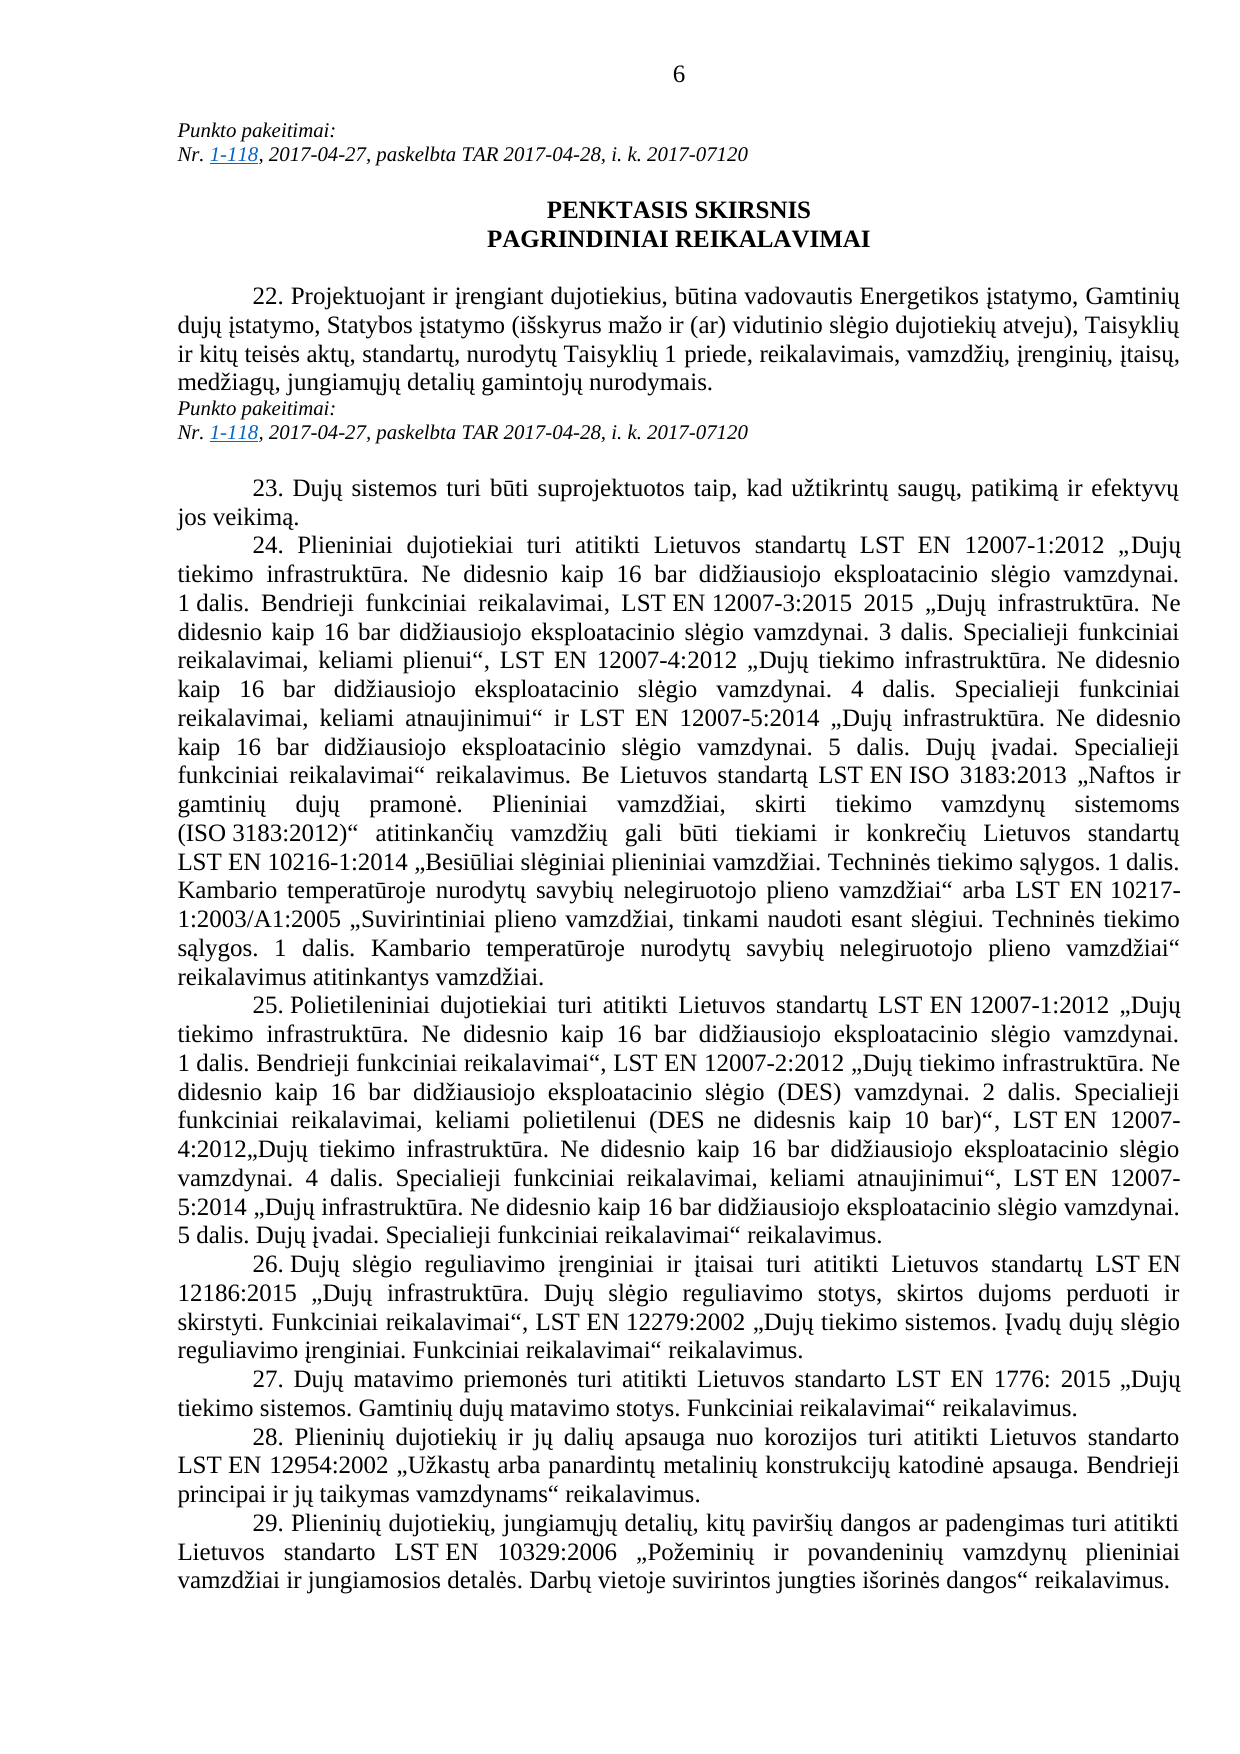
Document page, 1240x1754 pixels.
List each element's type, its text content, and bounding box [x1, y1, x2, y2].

text Nr. 1-118, 2017-04-27, paskelbta TAR 2017-04-28, i. k. 2017-07120 [177, 142, 1181, 166]
text 22. Projektuojant ir įrengiant dujotiekius, būtina vadovautis Energetikos įstatymo, Gamtinių dujų įstatymo, Statybos įstatymo (išskyrus mažo ir (ar) vidutinio slėgio dujotiekių atveju), Taisyklių ir kitų teisės aktų, standartų, nurodytų Taisyklių 1 priede, reikalavimais, vamzdžių, įrenginių, įtaisų, medžiagų, jungiamųjų detalių gamintojų nurodymais. [177, 281, 1181, 396]
text 27. Dujų matavimo priemonės turi atitikti Lietuvos standarto LST EN 1776: 2015 „Dujų tiekimo sistemos. Gamtinių dujų matavimo stotys. Funkciniai reikalavimai“ reikalavimus. [177, 1364, 1181, 1422]
text Punkto pakeitimai: [177, 396, 1181, 420]
text Nr. 1-118, 2017-04-27, paskelbta TAR 2017-04-28, i. k. 2017-07120 [177, 420, 1181, 444]
text 29. Plieninių dujotiekių, jungiamųjų detalių, kitų paviršių dangos ar padengimas turi atitikti Lietuvos standarto LST EN 10329:2006 „Požeminių ir povandeninių vamzdynų plieniniai vamzdžiai ir jungiamosios detalės. Darbų vietoje suvirintos jungties išorinės dangos“ reikalavimus. [177, 1508, 1181, 1594]
text 23. Dujų sistemos turi būti suprojektuotos taip, kad užtikrintų saugų, patikimą ir efektyvų jos veikimą. [177, 473, 1181, 531]
text 24. Plieniniai dujotiekiai turi atitikti Lietuvos standartų LST EN 12007-1:2012 „Dujų tiekimo infrastruktūra. Ne didesnio kaip 16 bar didžiausiojo eksploatacinio slėgio vamzdynai. 1 dalis. Bendrieji funkciniai reikalavimai, LST EN 12007-3:2015 2015 „Dujų infrastruktūra. Ne didesnio kaip 16 bar didžiausiojo eksploatacinio slėgio vamzdynai. 3 dalis. Specialieji funkciniai reikalavimai, keliami plienui“, LST EN 12007-4:2012 „Dujų tiekimo infrastruktūra. Ne didesnio kaip 16 bar didžiausiojo eksploatacinio slėgio vamzdynai. 4 dalis. Specialieji funkciniai reikalavimai, keliami atnaujinimui“ ir LST EN 12007-5:2014 „Dujų infrastruktūra. Ne didesnio kaip 16 bar didžiausiojo eksploatacinio slėgio vamzdynai. 5 dalis. Dujų įvadai. Specialieji funkciniai reikalavimai“ reikalavimus. Be Lietuvos standartą LST EN ISO 3183:2013 „Naftos ir gamtinių dujų pramonė. Plieniniai vamzdžiai, skirti tiekimo vamzdynų sistemoms (ISO 3183:2012)“ atitinkančių vamzdžių gali būti tiekiami ir konkrečių Lietuvos standartų LST EN 10216-1:2014 „Besiūliai slėginiai plieniniai vamzdžiai. Techninės tiekimo sąlygos. 1 dalis. Kambario temperatūroje nurodytų savybių nelegiruotojo plieno vamzdžiai“ arba LST EN 10217-1:2003/A1:2005 „Suvirintiniai plieno vamzdžiai, tinkami naudoti esant slėgiui. Techninės tiekimo sąlygos. 1 dalis. Kambario temperatūroje nurodytų savybių nelegiruotojo plieno vamzdžiai“ reikalavimus atitinkantys vamzdžiai. [177, 531, 1181, 991]
text 26. Dujų slėgio reguliavimo įrenginiai ir įtaisai turi atitikti Lietuvos standartų LST EN 12186:2015 „Dujų infrastruktūra. Dujų slėgio reguliavimo stotys, skirtos dujoms perduoti ir skirstyti. Funkciniai reikalavimai“, LST EN 12279:2002 „Dujų tiekimo sistemos. Įvadų dujų slėgio reguliavimo įrenginiai. Funkciniai reikalavimai“ reikalavimus. [177, 1249, 1181, 1364]
text PAGRINDINIAI REIKALAVIMAI [177, 224, 1181, 252]
text 25. Polietileniniai dujotiekiai turi atitikti Lietuvos standartų LST EN 12007-1:2012 „Dujų tiekimo infrastruktūra. Ne didesnio kaip 16 bar didžiausiojo eksploatacinio slėgio vamzdynai. 1 dalis. Bendrieji funkciniai reikalavimai“, LST EN 12007-2:2012 „Dujų tiekimo infrastruktūra. Ne didesnio kaip 16 bar didžiausiojo eksploatacinio slėgio (DES) vamzdynai. 2 dalis. Specialieji funkciniai reikalavimai, keliami polietilenui (DES ne didesnis kaip 10 bar)“, LST EN 12007-4:2012„Dujų tiekimo infrastruktūra. Ne didesnio kaip 16 bar didžiausiojo eksploatacinio slėgio vamzdynai. 4 dalis. Specialieji funkciniai reikalavimai, keliami atnaujinimui“, LST EN 12007-5:2014 „Dujų infrastruktūra. Ne didesnio kaip 16 bar didžiausiojo eksploatacinio slėgio vamzdynai. 5 dalis. Dujų įvadai. Specialieji funkciniai reikalavimai“ reikalavimus. [177, 991, 1181, 1249]
text Punkto pakeitimai: [177, 118, 1181, 142]
text 28. Plieninių dujotiekių ir jų dalių apsauga nuo korozijos turi atitikti Lietuvos standarto LST EN 12954:2002 „Užkastų arba panardintų metalinių konstrukcijų katodinė apsauga. Bendrieji principai ir jų taikymas vamzdynams“ reikalavimus. [177, 1422, 1181, 1508]
text PENKTASIS SKIRSNIS [177, 195, 1181, 224]
